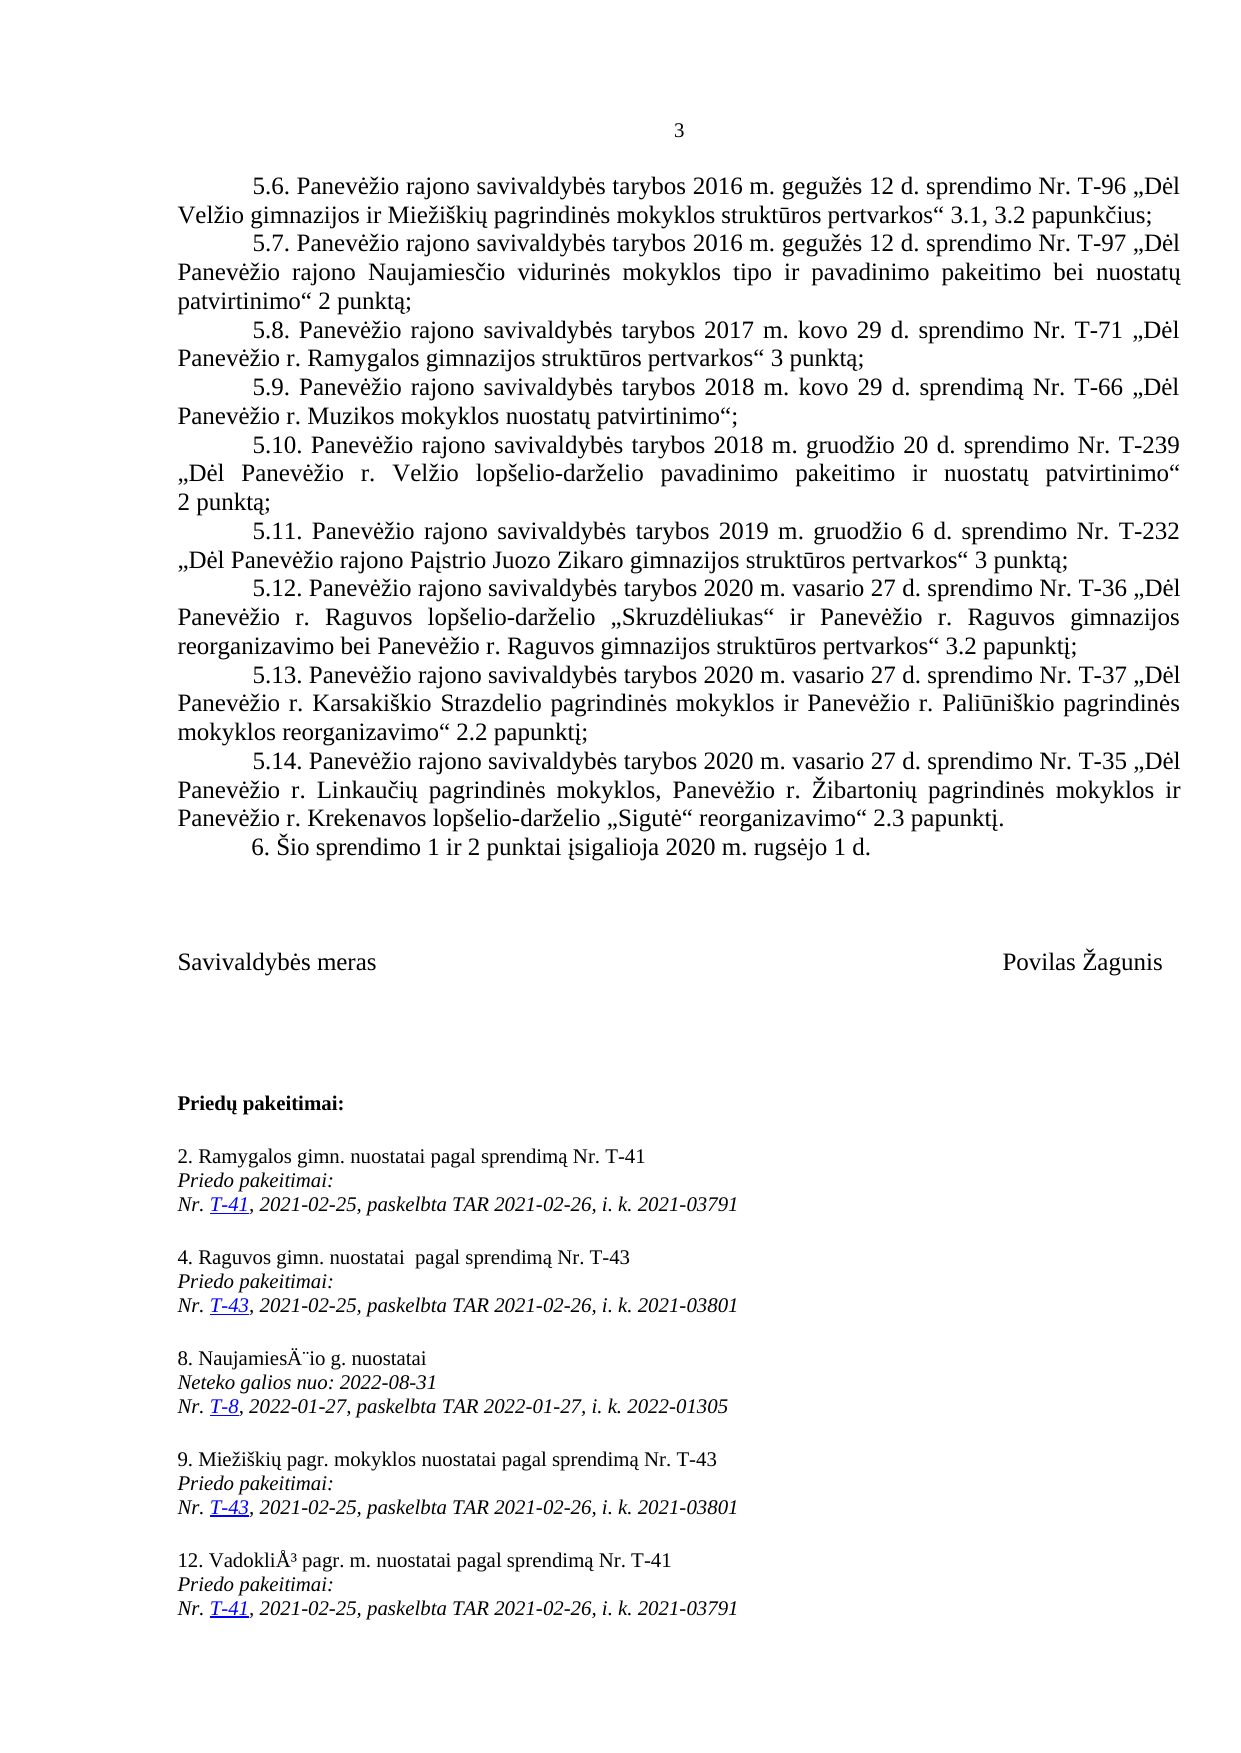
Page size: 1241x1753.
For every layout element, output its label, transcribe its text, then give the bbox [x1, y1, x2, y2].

text 12. VadokliÅ³ pagr. m. nuostatai pagal sprendimą Nr. T-41 [177, 1547, 1181, 1572]
text Nr. T-8, 2022-01-27, paskelbta TAR 2022-01-27, i. k. 2022-01305 [177, 1394, 1181, 1418]
text 5.7. Panevėžio rajono savivaldybės tarybos 2016 m. gegužės 12 d. sprendimo Nr. T-97 „Dėl Panevėžio rajono Naujamiesčio vidurinės mokyklos tipo ir pavadinimo pakeitimo bei nuostatų patvirtinimo“ 2 punktą; [177, 228, 1181, 315]
text 8. NaujamiesÄ¨io g. nuostatai [177, 1346, 1181, 1370]
text 4. Raguvos gimn. nuostatai pagal sprendimą Nr. T-43 [177, 1245, 1181, 1269]
text Neteko galios nuo: 2022-08-31 [177, 1370, 1181, 1394]
text 5.10. Panevėžio rajono savivaldybės tarybos 2018 m. gruodžio 20 d. sprendimo Nr. T-239 „Dėl Panevėžio r. Velžio lopšelio-darželio pavadinimo pakeitimo ir nuostatų patvirtinimo“ 2 punktą; [177, 430, 1181, 516]
text Nr. T-41, 2021-02-25, paskelbta TAR 2021-02-26, i. k. 2021-03791 [177, 1596, 1181, 1620]
text Priedo pakeitimai: [177, 1572, 1181, 1596]
text 5.6. Panevėžio rajono savivaldybės tarybos 2016 m. gegužės 12 d. sprendimo Nr. T-96 „Dėl Velžio gimnazijos ir Miežiškių pagrindinės mokyklos struktūros pertvarkos“ 3.1, 3.2 papunkčius; [177, 171, 1181, 228]
text 5.13. Panevėžio rajono savivaldybės tarybos 2020 m. vasario 27 d. sprendimo Nr. T-37 „Dėl Panevėžio r. Karsakiškio Strazdelio pagrindinės mokyklos ir Panevėžio r. Paliūniškio pagrindinės mokyklos reorganizavimo“ 2.2 papunktį; [177, 660, 1181, 746]
text Priedo pakeitimai: [177, 1168, 1181, 1192]
text Priedų pakeitimai: [177, 1091, 1181, 1115]
text 5.14. Panevėžio rajono savivaldybės tarybos 2020 m. vasario 27 d. sprendimo Nr. T-35 „Dėl Panevėžio r. Linkaučių pagrindinės mokyklos, Panevėžio r. Žibartonių pagrindinės mokyklos ir Panevėžio r. Krekenavos lopšelio-darželio „Sigutė“ reorganizavimo“ 2.3 papunktį. [177, 746, 1181, 832]
text 5.11. Panevėžio rajono savivaldybės tarybos 2019 m. gruodžio 6 d. sprendimo Nr. T-232 „Dėl Panevėžio rajono Paįstrio Juozo Zikaro gimnazijos struktūros pertvarkos“ 3 punktą; [177, 516, 1181, 573]
text 5.9. Panevėžio rajono savivaldybės tarybos 2018 m. kovo 29 d. sprendimą Nr. T-66 „Dėl Panevėžio r. Muzikos mokyklos nuostatų patvirtinimo“; [177, 372, 1181, 430]
text Nr. T-41, 2021-02-25, paskelbta TAR 2021-02-26, i. k. 2021-03791 [177, 1192, 1181, 1216]
text Savivaldybės meras Povilas Žagunis [177, 947, 1181, 976]
text 9. Miežiškių pagr. mokyklos nuostatai pagal sprendimą Nr. T-43 [177, 1447, 1181, 1471]
text Nr. T-43, 2021-02-25, paskelbta TAR 2021-02-26, i. k. 2021-03801 [177, 1293, 1181, 1317]
text Nr. T-43, 2021-02-25, paskelbta TAR 2021-02-26, i. k. 2021-03801 [177, 1495, 1181, 1519]
text 6. Šio sprendimo 1 ir 2 punktai įsigalioja 2020 m. rugsėjo 1 d. [177, 832, 1181, 861]
text Priedo pakeitimai: [177, 1269, 1181, 1293]
text 5.8. Panevėžio rajono savivaldybės tarybos 2017 m. kovo 29 d. sprendimo Nr. T-71 „Dėl Panevėžio r. Ramygalos gimnazijos struktūros pertvarkos“ 3 punktą; [177, 315, 1181, 372]
text 5.12. Panevėžio rajono savivaldybės tarybos 2020 m. vasario 27 d. sprendimo Nr. T-36 „Dėl Panevėžio r. Raguvos lopšelio-darželio „Skruzdėliukas“ ir Panevėžio r. Raguvos gimnazijos reorganizavimo bei Panevėžio r. Raguvos gimnazijos struktūros pertvarkos“ 3.2 papunktį; [177, 573, 1181, 660]
text Priedo pakeitimai: [177, 1471, 1181, 1495]
text 2. Ramygalos gimn. nuostatai pagal sprendimą Nr. T-41 [177, 1144, 1181, 1168]
